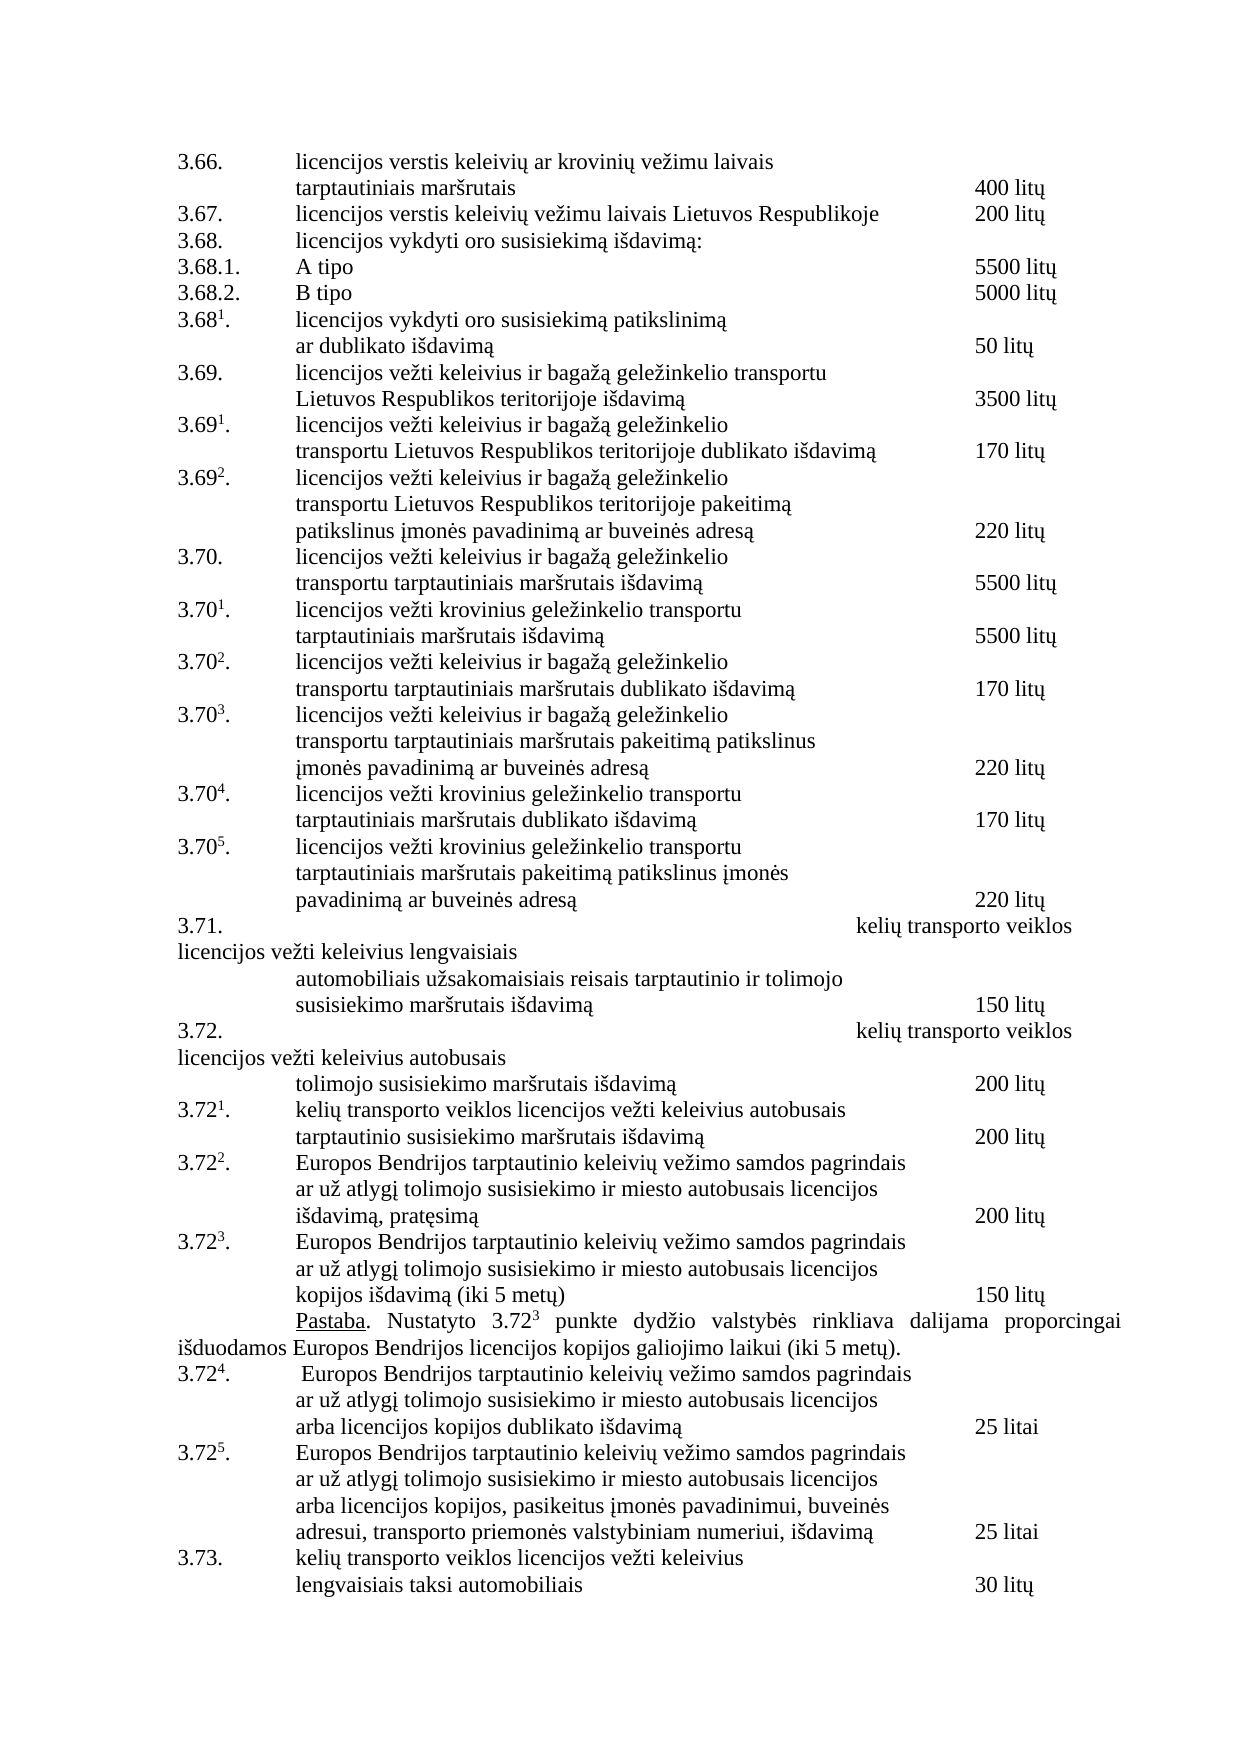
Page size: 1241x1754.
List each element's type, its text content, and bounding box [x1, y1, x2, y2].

text 3.725. Europos Bendrijos tarptautinio keleivių vežimo samdos pagrindais [177, 1439, 1122, 1465]
list kelių transporto veiklos licencijos vežti keleivius lengvaisiais [177, 912, 1122, 965]
text 3.704. licencijos vežti krovinius geležinkelio transportu [177, 780, 1122, 807]
text tarptautiniais maršrutais pakeitimą patikslinus įmonės [177, 859, 1122, 886]
text ar už atlygį tolimojo susisiekimo ir miesto autobusais licencijos [177, 1254, 1122, 1281]
text adresui, transporto priemonės valstybiniam numeriui, išdavimą 25 litai [295, 1518, 1122, 1544]
text tarptautinio susisiekimo maršrutais išdavimą 200 litų [177, 1123, 1122, 1149]
text 3.681. licencijos vykdyti oro susisiekimą patikslinimą [177, 306, 1122, 332]
text 3.68.1. A tipo 5500 litų [177, 253, 1122, 279]
text tarptautiniais maršrutais dublikato išdavimą 170 litų [177, 807, 1122, 833]
text 3.691. licencijos vežti keleivius ir bagažą geležinkelio [177, 411, 1122, 438]
text kopijos išdavimą (iki 5 metų) 150 litų [177, 1281, 1122, 1307]
text 3.721. kelių transporto veiklos licencijos vežti keleivius autobusais [177, 1096, 1122, 1123]
text 3.69. licencijos vežti keleivius ir bagažą geležinkelio transportu Lietuvos Respublikos teritorijoje išdavimą 3500 litų [177, 358, 1122, 411]
text 3.705. licencijos vežti krovinius geležinkelio transportu [177, 833, 1122, 859]
text 3.702. licencijos vežti keleivius ir bagažą geležinkelio [177, 648, 1122, 675]
text transportu tarptautiniais maršrutais dublikato išdavimą 170 litų [177, 675, 1122, 701]
text įmonės pavadinimą ar buveinės adresą 220 litų [177, 754, 1122, 780]
text pavadinimą ar buveinės adresą 220 litų [295, 886, 1122, 912]
text išdavimą, pratęsimą 200 litų [177, 1202, 1122, 1228]
text ar už atlygį tolimojo susisiekimo ir miesto autobusais licencijos [177, 1465, 1122, 1492]
text 3.67. licencijos verstis keleivių vežimu laivais Lietuvos Respublikoje 200 litų [177, 200, 1122, 227]
text 3.68. licencijos vykdyti oro susisiekimą išdavimą: [177, 227, 1122, 253]
text transportu tarptautiniais maršrutais pakeitimą patikslinus [177, 727, 1122, 754]
text patikslinus įmonės pavadinimą ar buveinės adresą 220 litų [295, 517, 1122, 543]
text 3.692. licencijos vežti keleivius ir bagažą geležinkelio [177, 464, 1122, 490]
text ar už atlygį tolimojo susisiekimo ir miesto autobusais licencijos [177, 1386, 1122, 1413]
text 3.70. licencijos vežti keleivius ir bagažą geležinkelio transportu tarptautiniais maršrutais išdavimą 5500 litų [177, 543, 1122, 596]
list kelių transporto veiklos licencijos vežti keleivius autobusais [177, 1017, 1122, 1070]
text ar dublikato išdavimą 50 litų [295, 332, 1122, 358]
text tarptautiniais maršrutais išdavimą 5500 litų [177, 622, 1122, 648]
text arba licencijos kopijos dublikato išdavimą 25 litai [177, 1413, 1122, 1439]
text Pastaba. Nustatyto 3.723 punkte dydžio valstybės rinkliava dalijama proporcingai išduodamos Europos Bendrijos licencijos kopijos galiojimo laikui (iki 5 metų). [177, 1307, 1122, 1360]
text 3.723. Europos Bendrijos tarptautinio keleivių vežimo samdos pagrindais [177, 1228, 1122, 1254]
text 3.703. licencijos vežti keleivius ir bagažą geležinkelio [177, 701, 1122, 727]
text 3.722. Europos Bendrijos tarptautinio keleivių vežimo samdos pagrindais [177, 1149, 1122, 1176]
text transportu Lietuvos Respublikos teritorijoje pakeitimą [177, 490, 1122, 517]
text 3.73. kelių transporto veiklos licencijos vežti keleivius lengvaisiais taksi automobiliais 30 litų [177, 1544, 1122, 1597]
text transportu Lietuvos Respublikos teritorijoje dublikato išdavimą 170 litų [177, 438, 1122, 464]
text arba licencijos kopijos, pasikeitus įmonės pavadinimui, buveinės [177, 1492, 1122, 1518]
text tolimojo susisiekimo maršrutais išdavimą 200 litų [177, 1070, 1122, 1096]
text 3.701. licencijos vežti krovinius geležinkelio transportu [177, 596, 1122, 622]
text automobiliais užsakomaisiais reisais tarptautinio ir tolimojo [177, 965, 1122, 991]
text 3.66. licencijos verstis keleivių ar krovinių vežimu laivais tarptautiniais maršrutais 400 litų [177, 148, 1122, 200]
text ar už atlygį tolimojo susisiekimo ir miesto autobusais licencijos [177, 1176, 1122, 1202]
text 3.68.2. B tipo 5000 litų [177, 279, 1122, 306]
text susisiekimo maršrutais išdavimą 150 litų [177, 991, 1122, 1017]
text 3.724. Europos Bendrijos tarptautinio keleivių vežimo samdos pagrindais [177, 1360, 1122, 1386]
